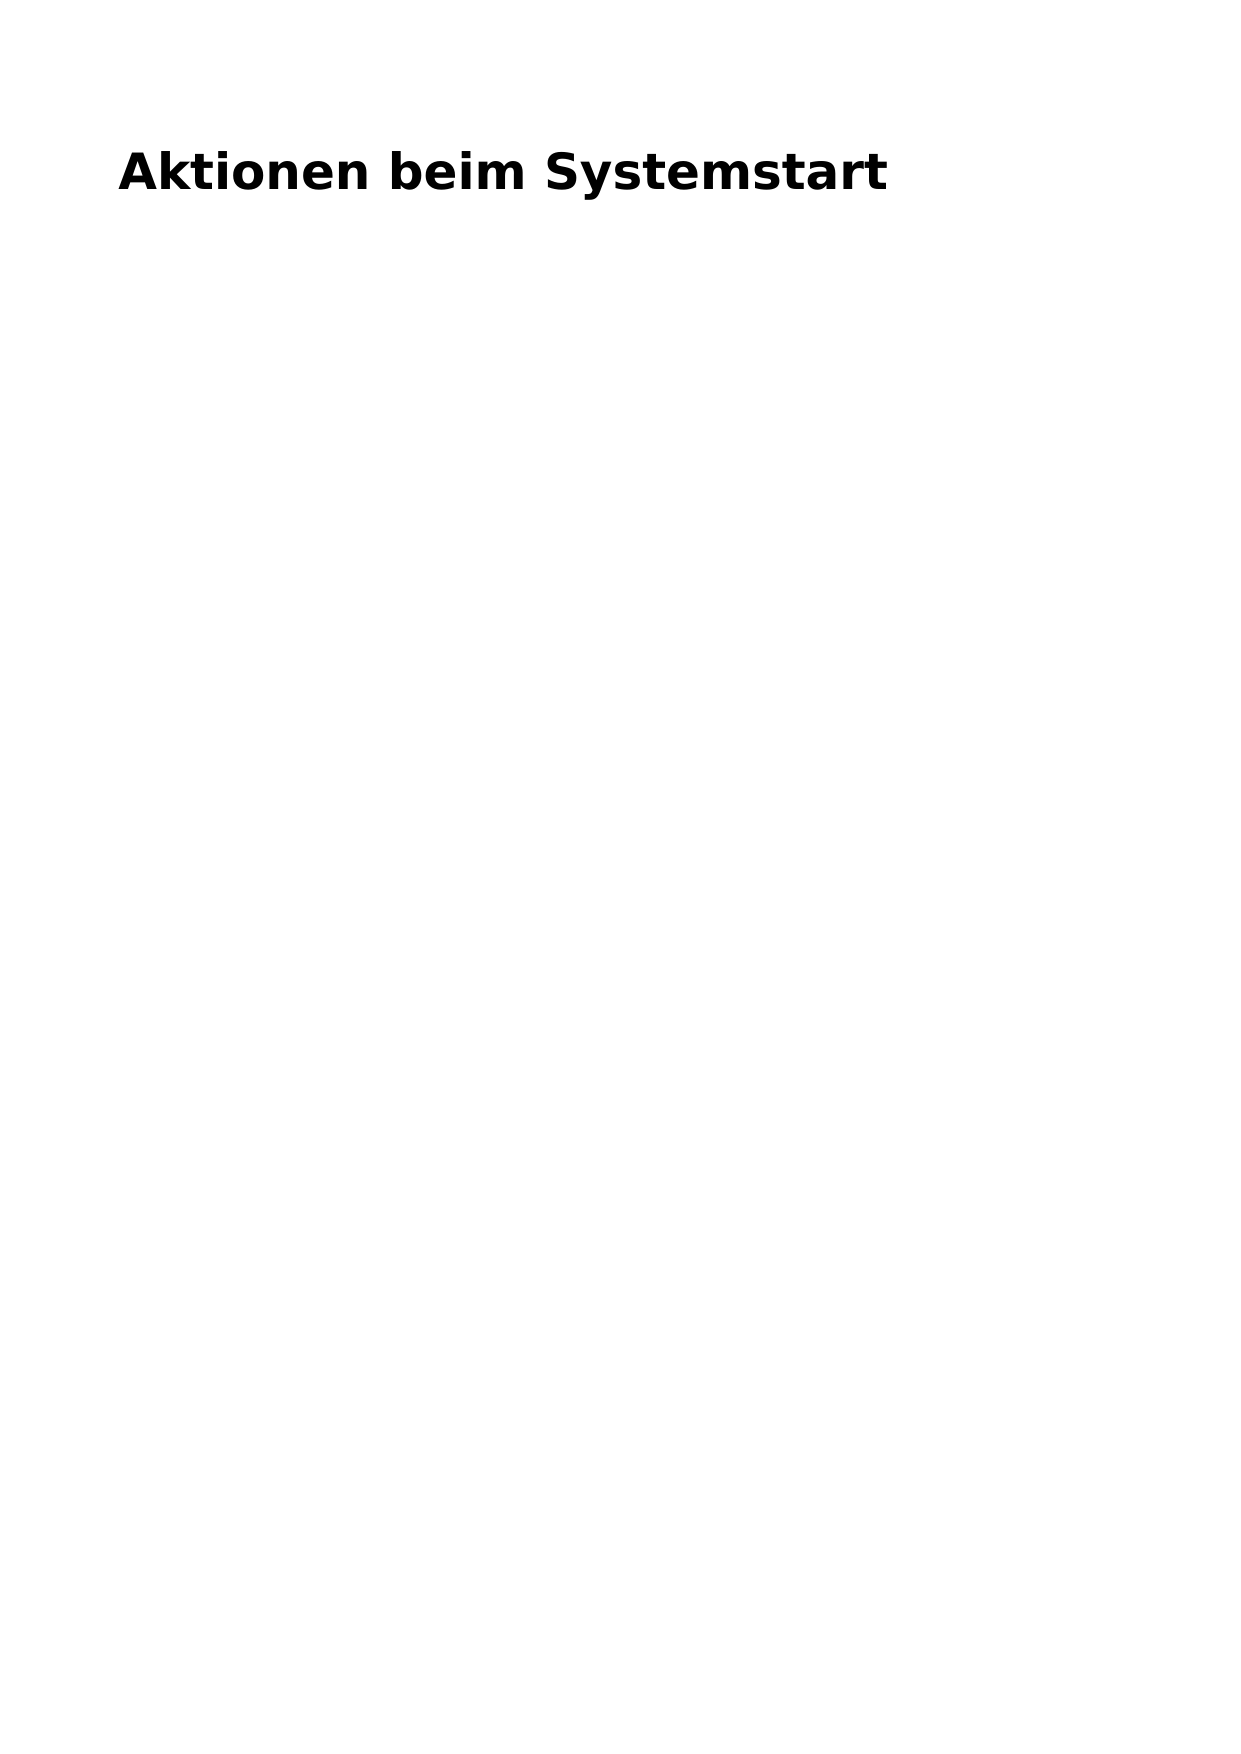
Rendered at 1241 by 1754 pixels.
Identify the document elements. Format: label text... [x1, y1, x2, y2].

subtitle Aktionen beim Systemstart [118, 143, 1122, 201]
